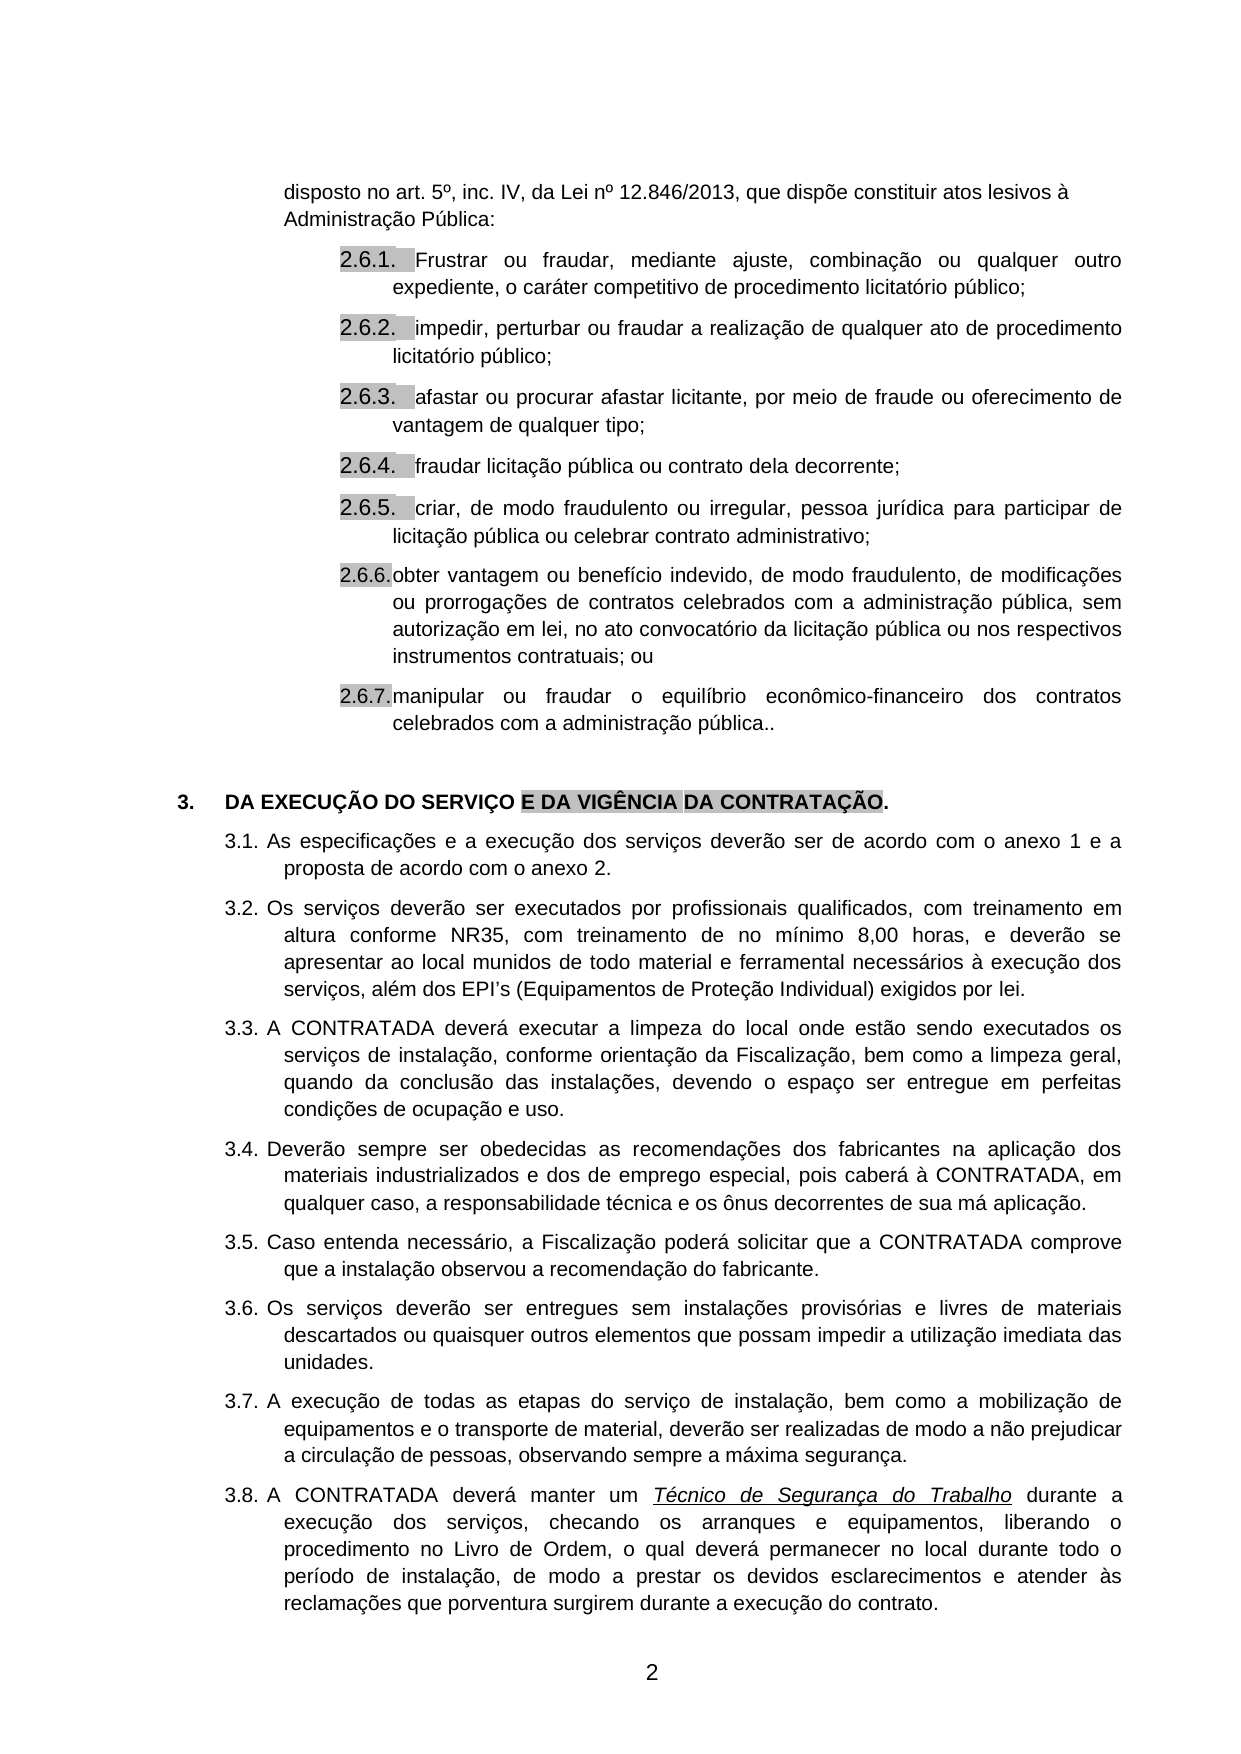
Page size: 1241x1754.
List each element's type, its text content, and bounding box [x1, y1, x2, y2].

list Os serviços deverão ser entregues sem instalações provisórias e livres de materiais descartados ou quaisquer outros elementos que possam impedir a utilização imediata das unidades. [224, 1296, 1123, 1374]
list As especificações e a execução dos serviços deverão ser de acordo com o anexo 1 e a proposta de acordo com o anexo 2. [224, 829, 1123, 880]
list Caso entenda necessário, a Fiscalização poderá solicitar que a CONTRATADA comprove que a instalação observou a recomendação do fabricante. [224, 1230, 1123, 1281]
list A CONTRATADA deverá executar a limpeza do local onde estão sendo executados os serviços de instalação, conforme orientação da Fiscalização, bem como a limpeza geral, quando da conclusão das instalações, devendo o espaço ser entregue em perfeitas condições de ocupação e uso. [224, 1016, 1123, 1121]
list afastar ou procurar afastar licitante, por meio de fraude ou oferecimento de vantagem de qualquer tipo; [339, 383, 1123, 437]
list criar, de modo fraudulento ou irregular, pessoa jurídica para participar de licitação pública ou celebrar contrato administrativo; [339, 494, 1123, 547]
list impedir, perturbar ou fraudar a realização de qualquer ato de procedimento licitatório público; [339, 314, 1123, 368]
list obter vantagem ou benefício indevido, de modo fraudulento, de modificações ou prorrogações de contratos celebrados com a administração pública, sem autorização em lei, no ato convocatório da licitação pública ou nos respectivos instrumentos contratuais; ou [339, 563, 1123, 668]
text disposto no art. 5º, inc. IV, da Lei nº 12.846/2013, que dispõe constituir atos lesivos à Administração Pública: [283, 179, 1201, 230]
list Deverão sempre ser obedecidas as recomendações dos fabricantes na aplicação dos materiais industrializados e dos de emprego especial, pois caberá à CONTRATADA, em qualquer caso, a responsabilidade técnica e os ônus decorrentes de sua má aplicação. [224, 1136, 1123, 1214]
list fraudar licitação pública ou contrato dela decorrente; [396, 452, 1240, 478]
list manipular ou fraudar o equilíbrio econômico-financeiro dos contratos celebrados com a administração pública.. [339, 683, 1123, 734]
subtitle DA EXECUÇÃO DO SERVIÇO E DA VIGÊNCIA DA CONTRATAÇÃO. [177, 789, 1240, 813]
list Os serviços deverão ser executados por profissionais qualificados, com treinamento em altura conforme NR35, com treinamento de no mínimo 8,00 horas, e deverão se apresentar ao local munidos de todo material e ferramental necessários à execução dos serviços, além dos EPI’s (Equipamentos de Proteção Individual) exigidos por lei. [224, 896, 1123, 1001]
list A CONTRATADA deverá manter um Técnico de Segurança do Trabalho durante a execução dos serviços, checando os arranques e equipamentos, liberando o procedimento no Livro de Ordem, o qual deverá permanecer no local durante todo o período de instalação, de modo a prestar os devidos esclarecimentos e atender às reclamações que porventura surgirem durante a execução do contrato. [224, 1483, 1123, 1615]
list Frustrar ou fraudar, mediante ajuste, combinação ou qualquer outro expediente, o caráter competitivo de procedimento licitatório público; [339, 246, 1123, 299]
list A execução de todas as etapas do serviço de instalação, bem como a mobilização de equipamentos e o transporte de material, deverão ser realizadas de modo a não prejudicar a circulação de pessoas, observando sempre a máxima segurança. [224, 1389, 1123, 1467]
